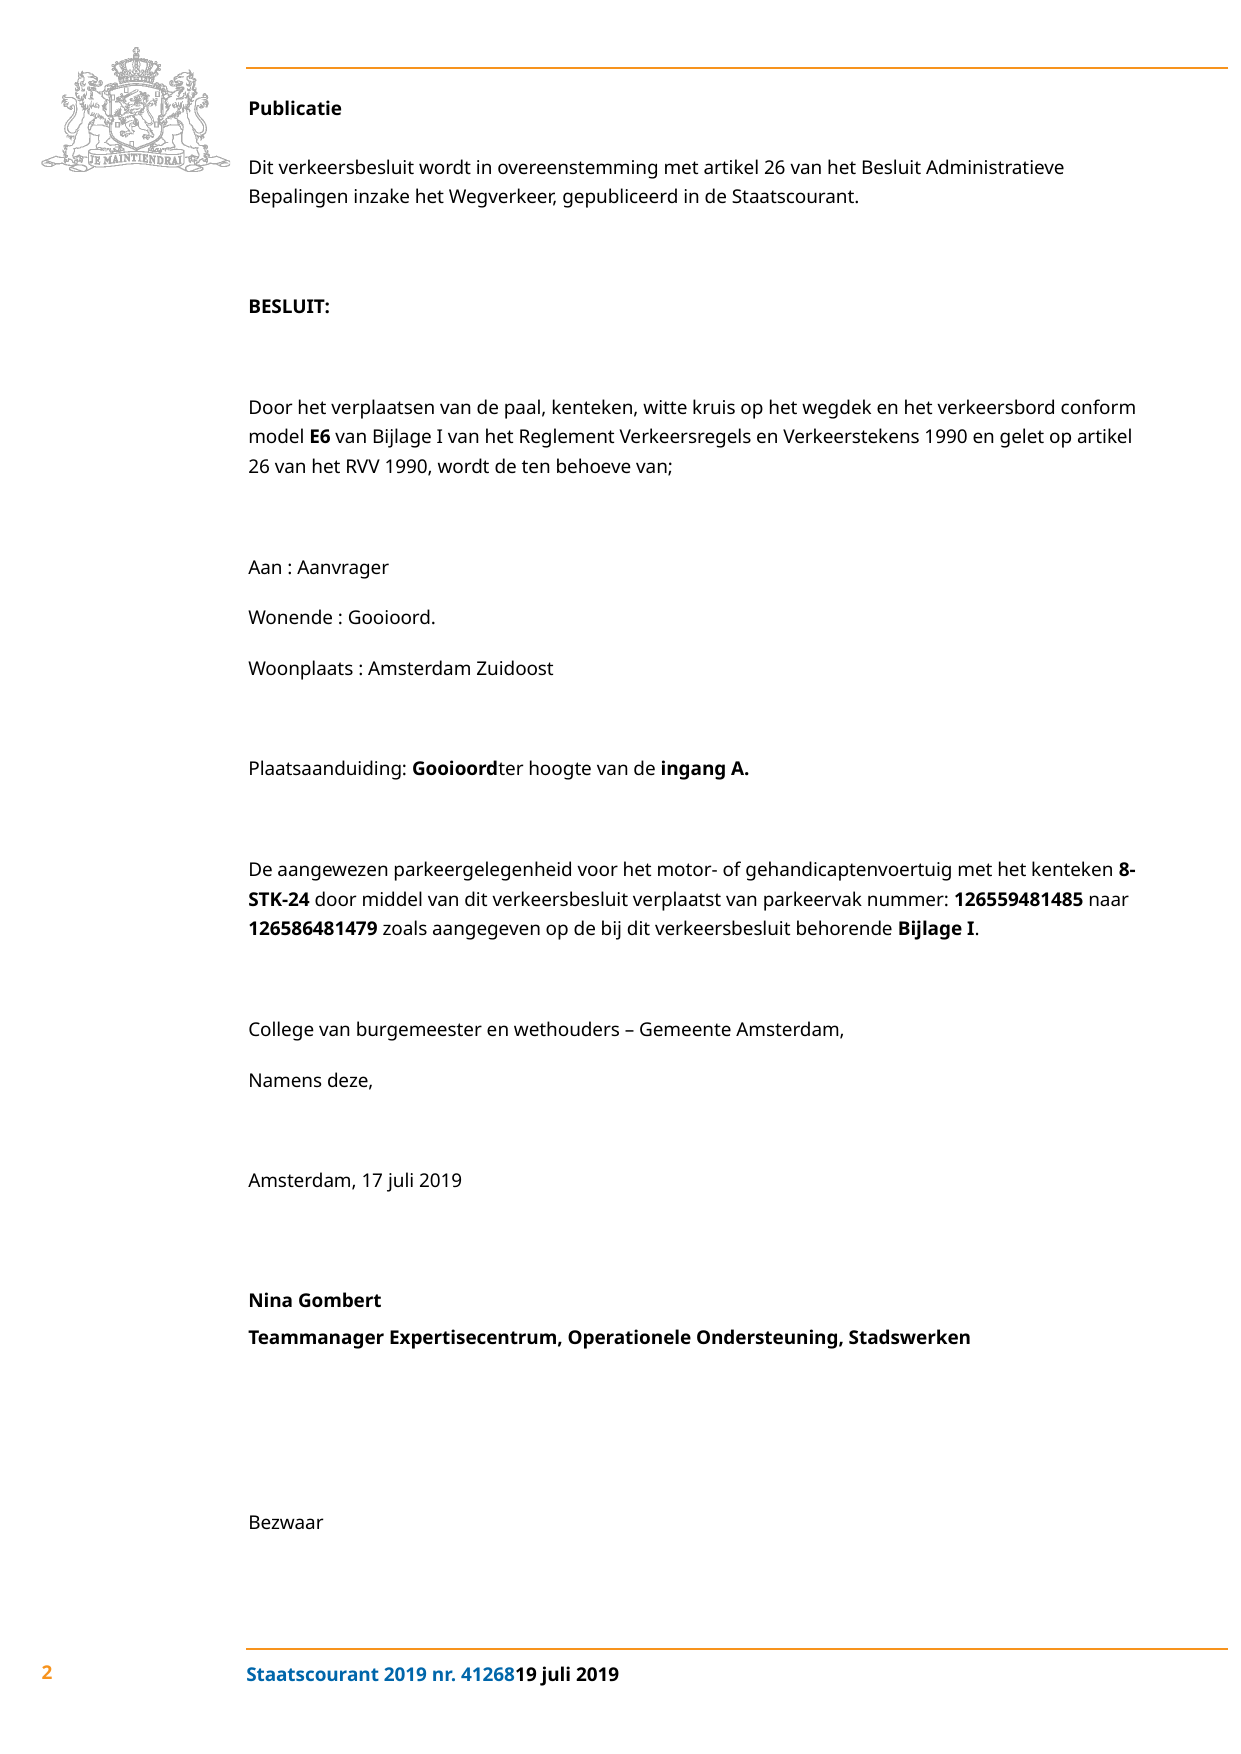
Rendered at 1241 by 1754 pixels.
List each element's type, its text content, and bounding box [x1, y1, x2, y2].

text Teammanager Expertisecentrum, Operationele Ondersteuning, Stadswerken [248, 1329, 1152, 1348]
text Nina Gombert [248, 1292, 1152, 1311]
text Dit verkeersbesluit wordt in overeenstemming met artikel 26 van het Besluit Administratieve Bepalingen inzake het Wegverkeer, gepubliceerd in de Staatscourant. [248, 154, 1152, 209]
text Door het verplaatsen van de paal, kenteken, witte kruis op het wegdek en het verkeersbord conform model E6 van Bijlage I van het Reglement Verkeersregels en Verkeerstekens 1990 en gelet op artikel 26 van het RVV 1990, wordt de ten behoeve van; [248, 394, 1152, 479]
text Namens deze, [248, 1067, 1152, 1093]
text Plaatsaanduiding: Gooioordter hoogte van de ingang A. [248, 756, 1152, 781]
text BESLUIT: [248, 293, 1152, 319]
text Bezwaar [248, 1514, 1152, 1533]
text De aangewezen parkeergelegenheid voor het motor- of gehandicaptenvoertuig met het kenteken 8-STK-24 door middel van dit verkeersbesluit verplaatst van parkeervak nummer: 126559481485 naar 126586481479 zoals aangegeven op de bij dit verkeersbesluit behorende Bijlage I. [248, 856, 1152, 941]
text Wonende : Gooioord. [248, 604, 1152, 630]
text Aan : Aanvrager [248, 554, 1152, 580]
text Amsterdam, 17 juli 2019 [248, 1168, 1152, 1193]
text College van burgemeester en wethouders – Gemeente Amsterdam, [248, 1016, 1152, 1042]
picture [41, 47, 231, 172]
text Publicatie [248, 95, 1152, 121]
text Woonplaats : Amsterdam Zuidoost [248, 655, 1152, 681]
